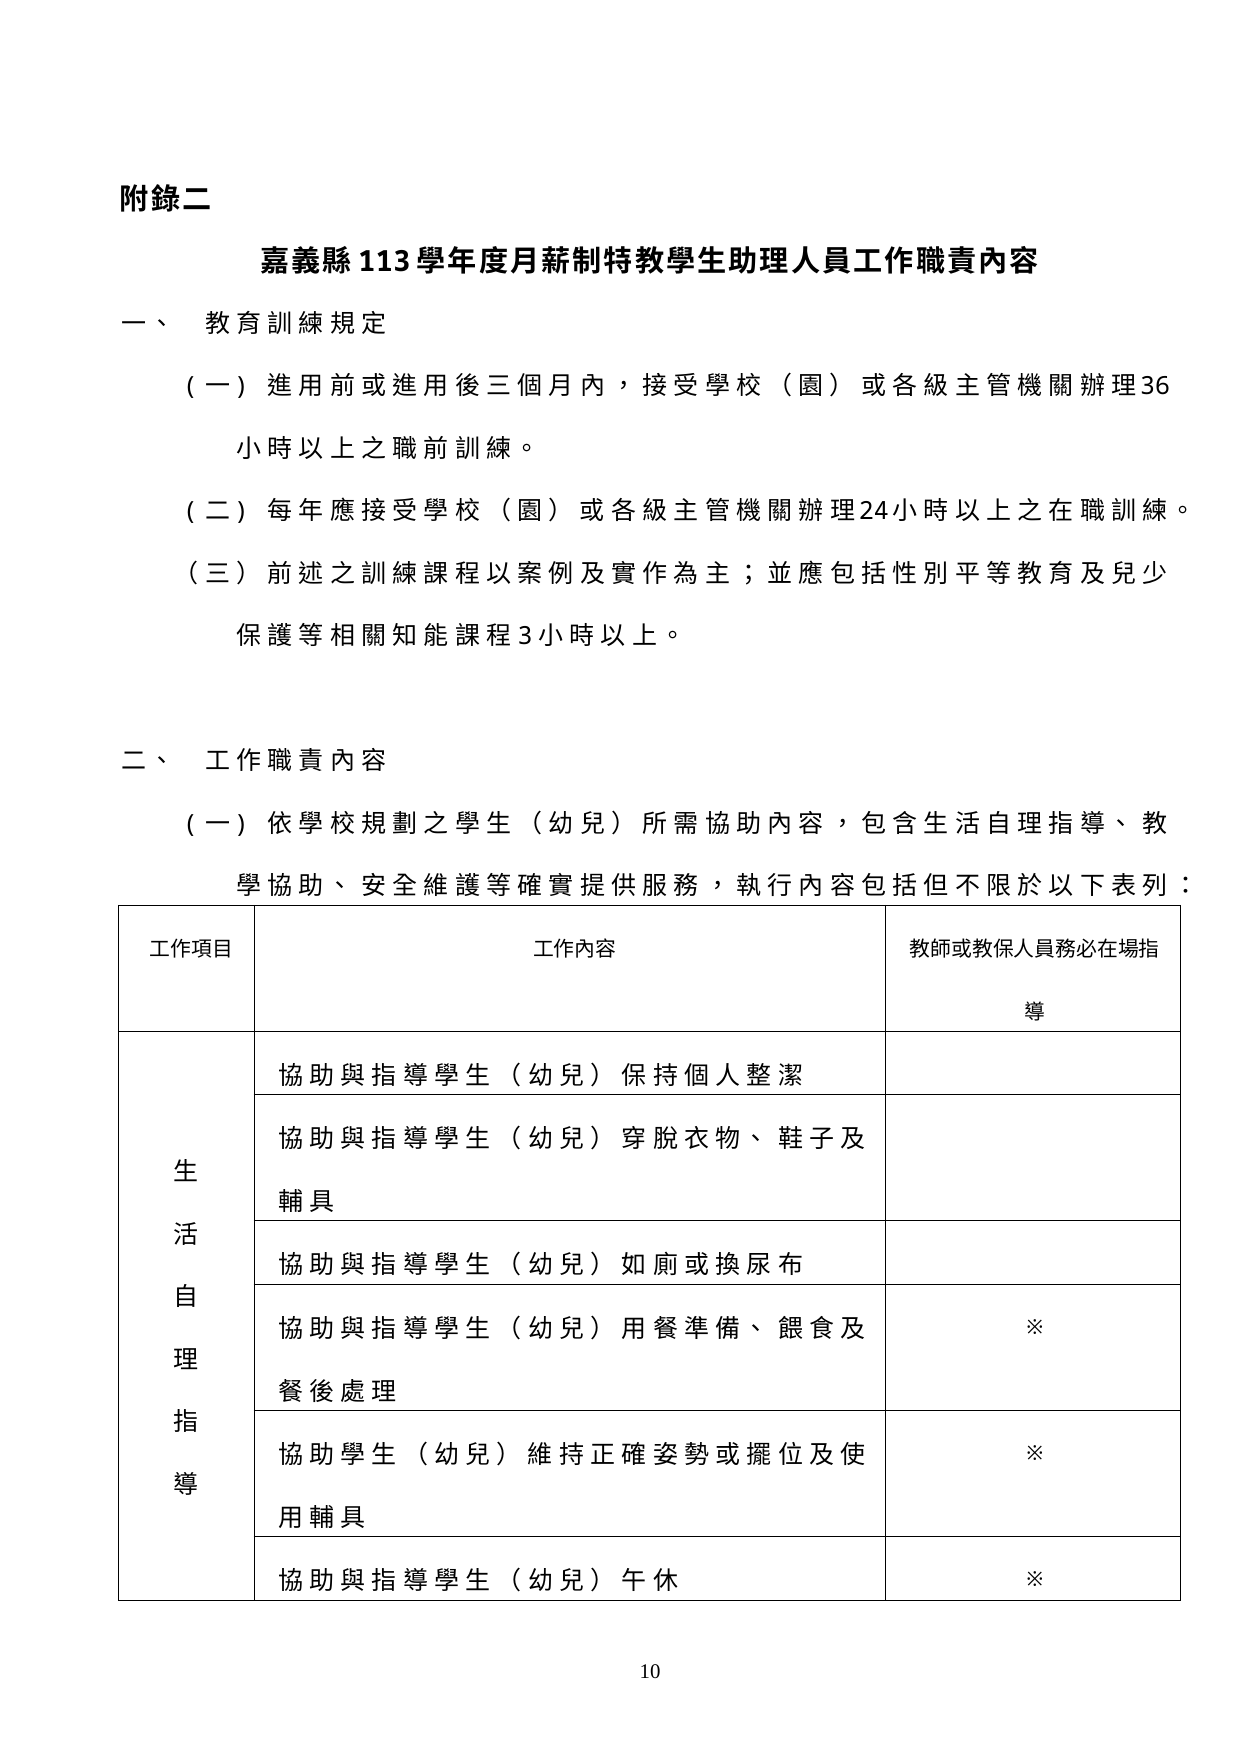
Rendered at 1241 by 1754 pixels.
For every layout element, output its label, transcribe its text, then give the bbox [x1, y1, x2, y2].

text 二、 工作職責內容 [118, 717, 1181, 780]
table_cell ※ [886, 1537, 1180, 1599]
text 一、 教育訓練規定 [118, 280, 1181, 342]
text （三）前述之訓練課程以案例及實作為主；並應包括性別平等教育及兒少保護等相關知能課程3小時以上。 [118, 530, 1181, 655]
table_header 教師或教保人員務必在場指導 [886, 906, 1180, 1031]
table_header 工作項目 [119, 906, 254, 1031]
text 嘉義縣113學年度月薪制特教學生助理人員工作職責內容 [118, 217, 1181, 280]
table_cell 協助與指導學生（幼兒）午休 [255, 1537, 885, 1599]
table_cell 協助與指導學生（幼兒）用餐準備、餵食及餐後處理 [255, 1285, 885, 1410]
table_cell 協助與指導學生（幼兒）如廁或換尿布 [255, 1221, 885, 1284]
table_cell 協助學生（幼兒）維持正確姿勢或擺位及使用輔具 [255, 1411, 885, 1536]
table_header 工作內容 [255, 906, 885, 1031]
table_cell ※ [886, 1411, 1180, 1536]
table_cell [886, 1221, 1180, 1284]
table_cell 協助與指導學生（幼兒）保持個人整潔 [255, 1032, 885, 1094]
table_cell ※ [886, 1285, 1180, 1410]
text (一) 進用前或進用後三個月內，接受學校（園）或各級主管機關辦理36小時以上之職前訓練。 [118, 342, 1181, 467]
table_cell 生活自理指導 [119, 1032, 254, 1599]
table_cell [886, 1032, 1180, 1094]
table_cell [886, 1095, 1180, 1220]
text 附錄二 [118, 155, 1181, 217]
text (二) 每年應接受學校（園）或各級主管機關辦理24小時以上之在職訓練。 [118, 467, 1181, 530]
table_cell 協助與指導學生（幼兒）穿脫衣物、鞋子及輔具 [255, 1095, 885, 1220]
text (一) 依學校規劃之學生（幼兒）所需協助內容，包含生活自理指導、教學協助、安全維護等確實提供服務，執行內容包括但不限於以下表列： [118, 780, 1181, 905]
